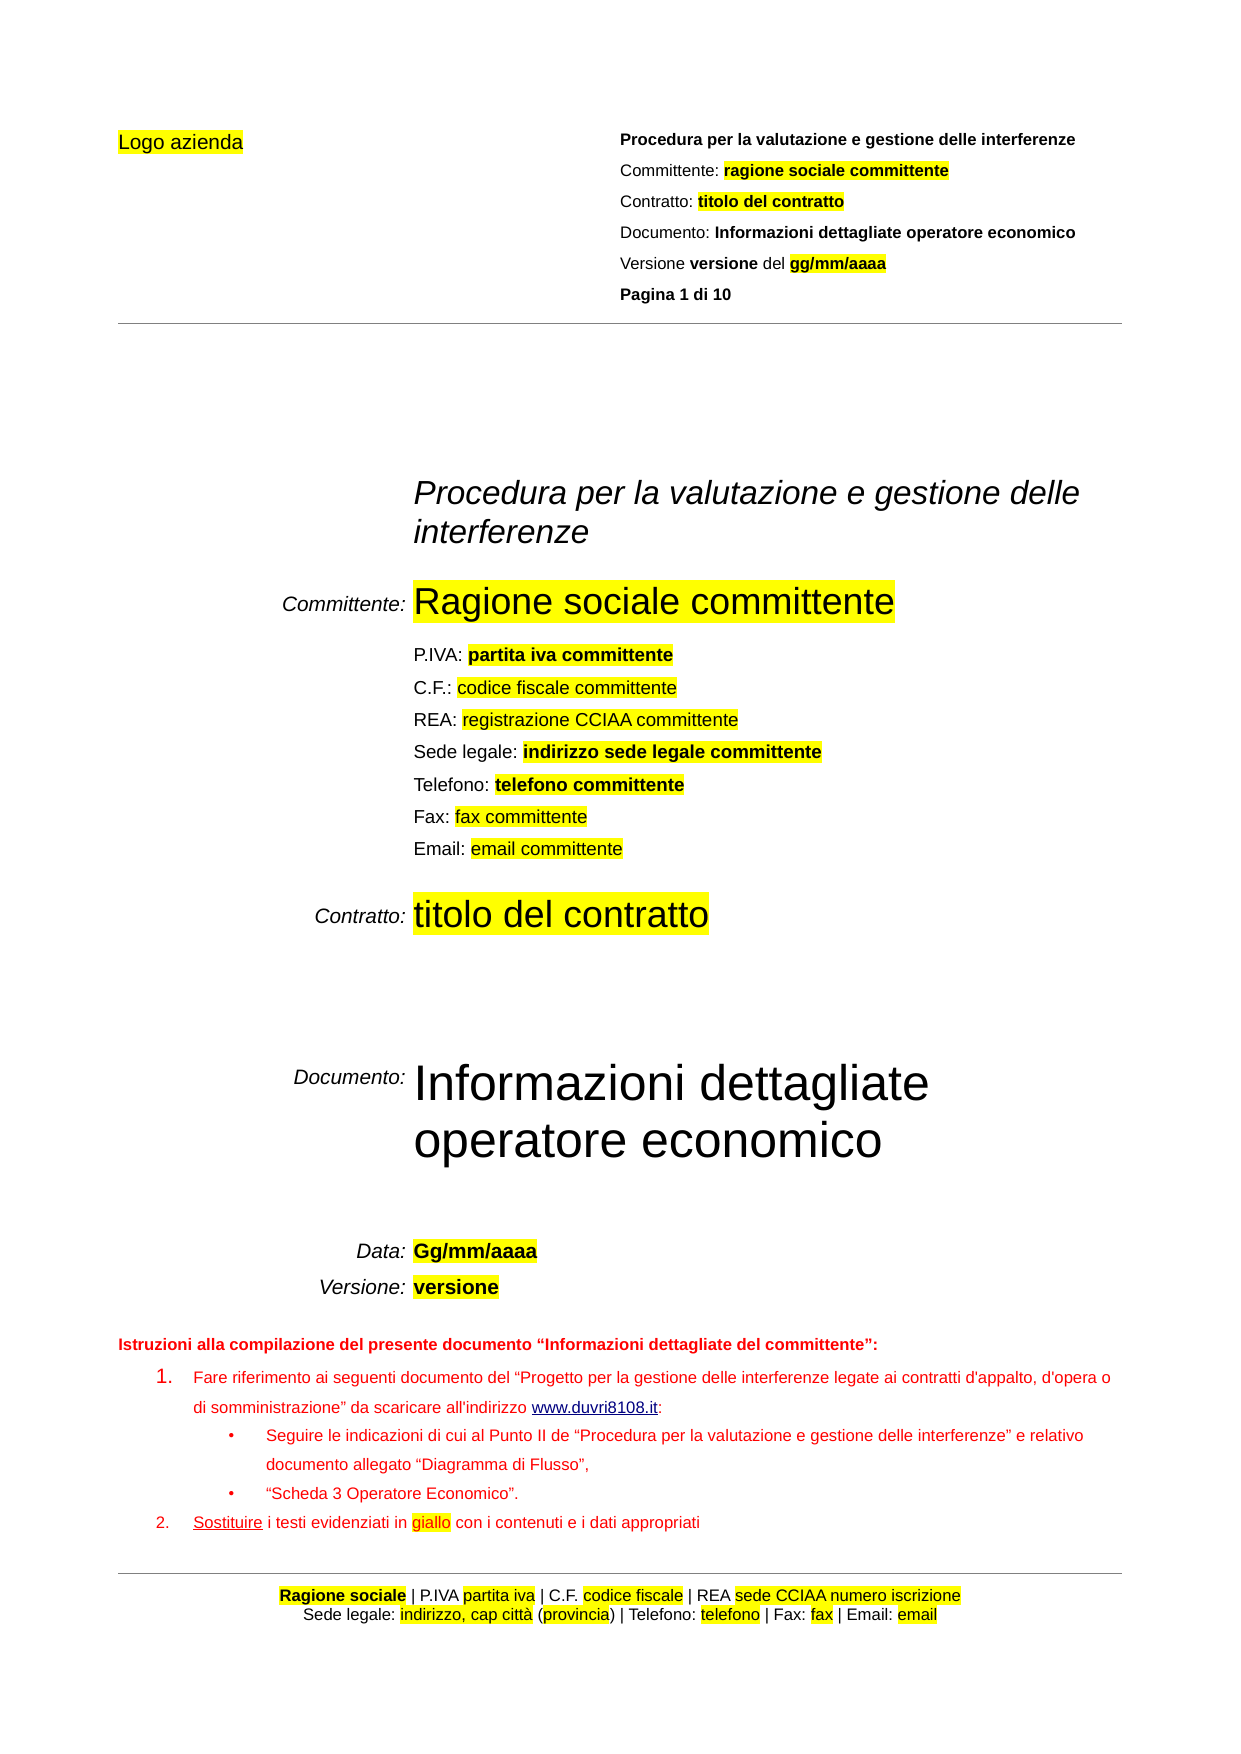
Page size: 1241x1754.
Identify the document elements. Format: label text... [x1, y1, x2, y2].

list Fare riferimento ai seguenti documento del “Progetto per la gestione delle interferenze legate ai contratti d'appalto, d'opera o di somministrazione” da scaricare all'indirizzo www.duvri8108.it: [156, 1364, 1122, 1417]
table_cell versione [413, 1263, 1122, 1299]
table_cell Gg/mm/aaaa [413, 1227, 1122, 1263]
table_cell Data: [118, 1227, 413, 1263]
list “Scheda 3 Operatore Economico”. [228, 1484, 1122, 1503]
table_cell Informazioni dettagliate operatore economico [413, 1053, 1122, 1227]
list Sostituire i testi evidenziati in giallo con i contenuti e i dati appropriati [156, 1513, 1122, 1532]
table_header Procedura per la valutazione e gestione delle interferenze [413, 473, 1122, 579]
list Seguire le indicazioni di cui al Punto II de “Procedura per la valutazione e gestione delle interferenze” e relativo documento allegato “Diagramma di Flusso”, [228, 1426, 1122, 1474]
table_cell Committente: [118, 580, 413, 892]
table_cell Contratto: [118, 892, 413, 1053]
table_cell Ragione sociale committente P.IVA: partita iva committente C.F.: codice fiscale committente REA: registrazione CCIAA committente Sede legale: indirizzo sede legale committente Telefono: telefono committente Fax: fax committente Email: email committente [413, 580, 1122, 892]
table_cell titolo del contratto [413, 892, 1122, 1053]
table_cell Documento: [118, 1053, 413, 1227]
table_header [118, 473, 413, 579]
table_cell Versione: [118, 1263, 413, 1299]
text Istruzioni alla compilazione del presente documento “Informazioni dettagliate del committente”: [118, 1335, 1122, 1354]
